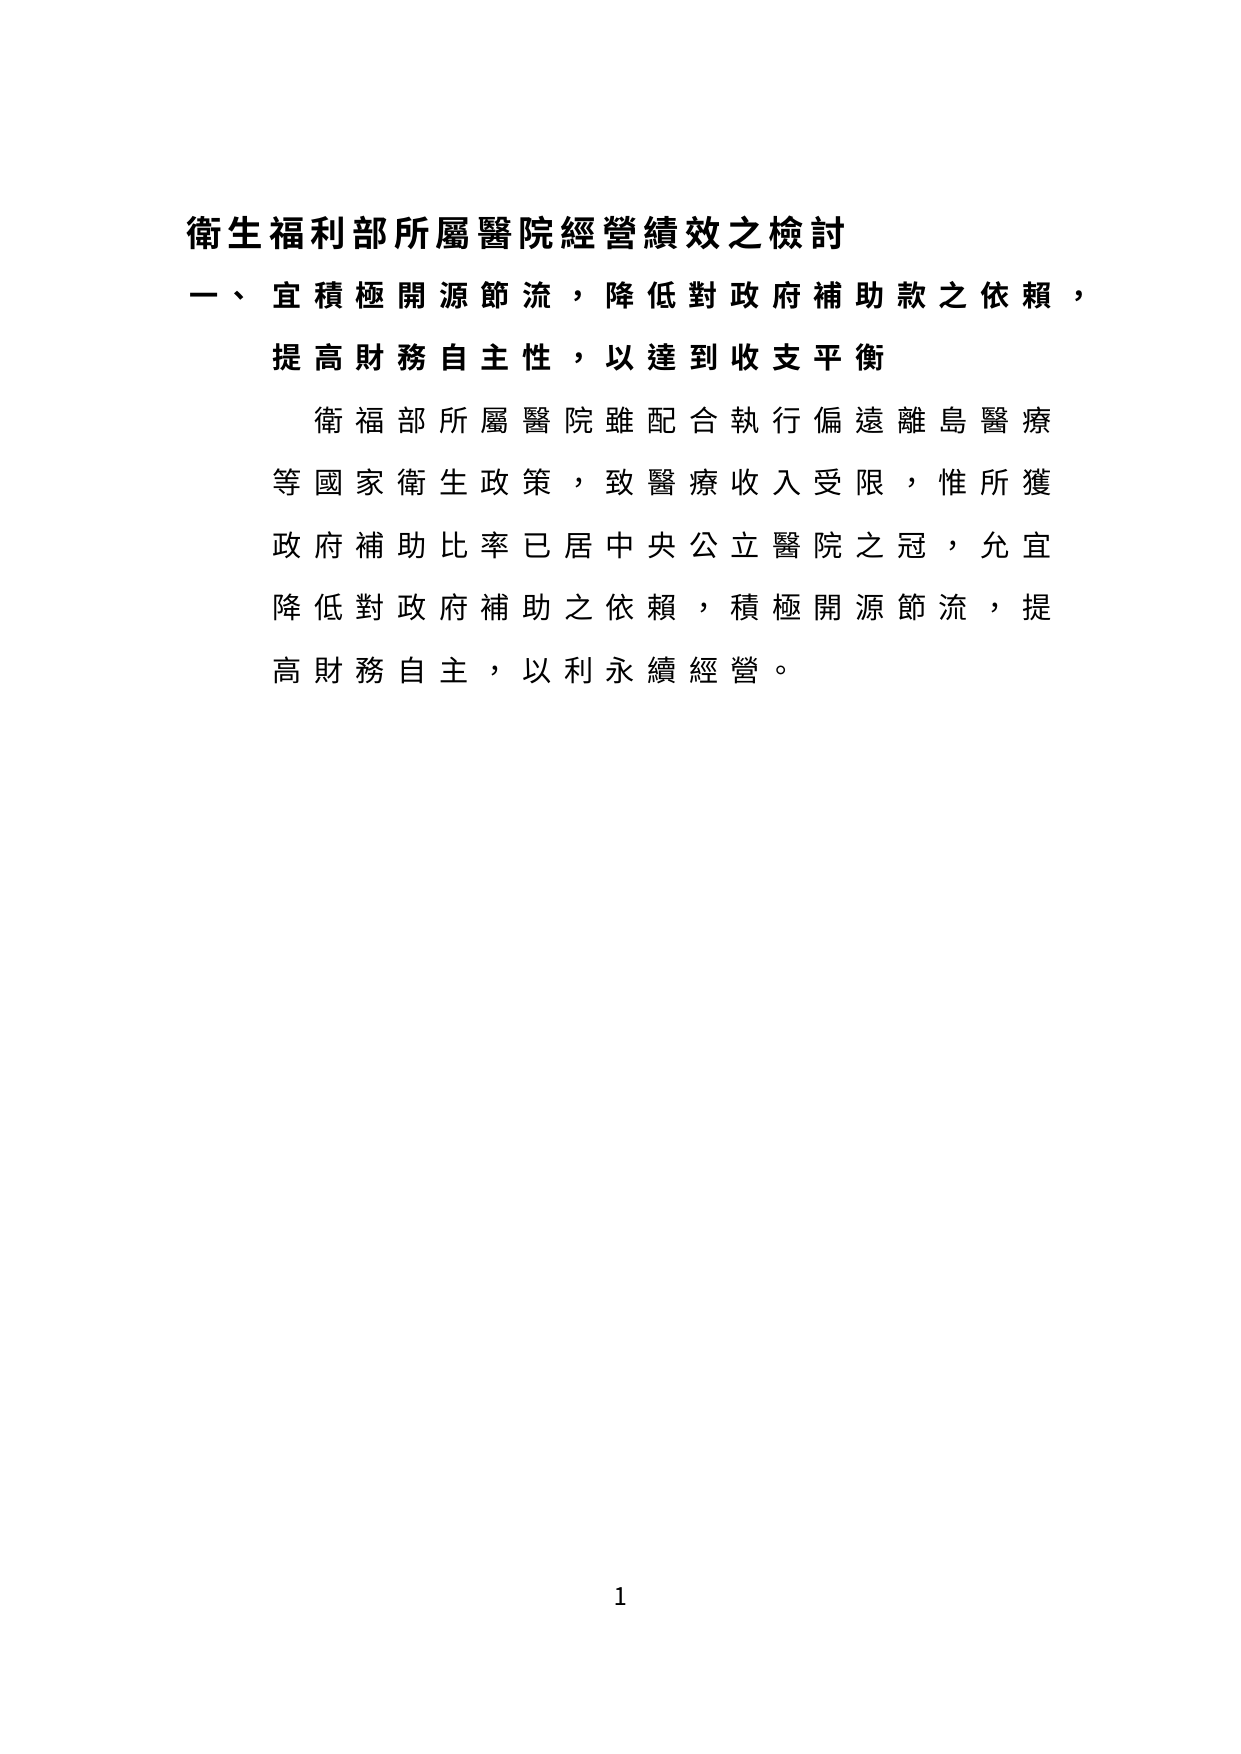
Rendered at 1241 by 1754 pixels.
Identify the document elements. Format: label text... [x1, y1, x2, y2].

text 衛生福利部所屬醫院經營績效之檢討 [183, 189, 1058, 252]
text 衛福部所屬醫院雖配合執行偏遠離島醫療等國家衛生政策，致醫療收入受限，惟所獲政府補助比率已居中央公立醫院之冠，允宜降低對政府補助之依賴，積極開源節流，提高財務自主，以利永續經營。 [242, 377, 1058, 689]
text 一、宜積極開源節流，降低對政府補助款之依賴，提高財務自主性，以達到收支平衡 [183, 252, 1058, 377]
